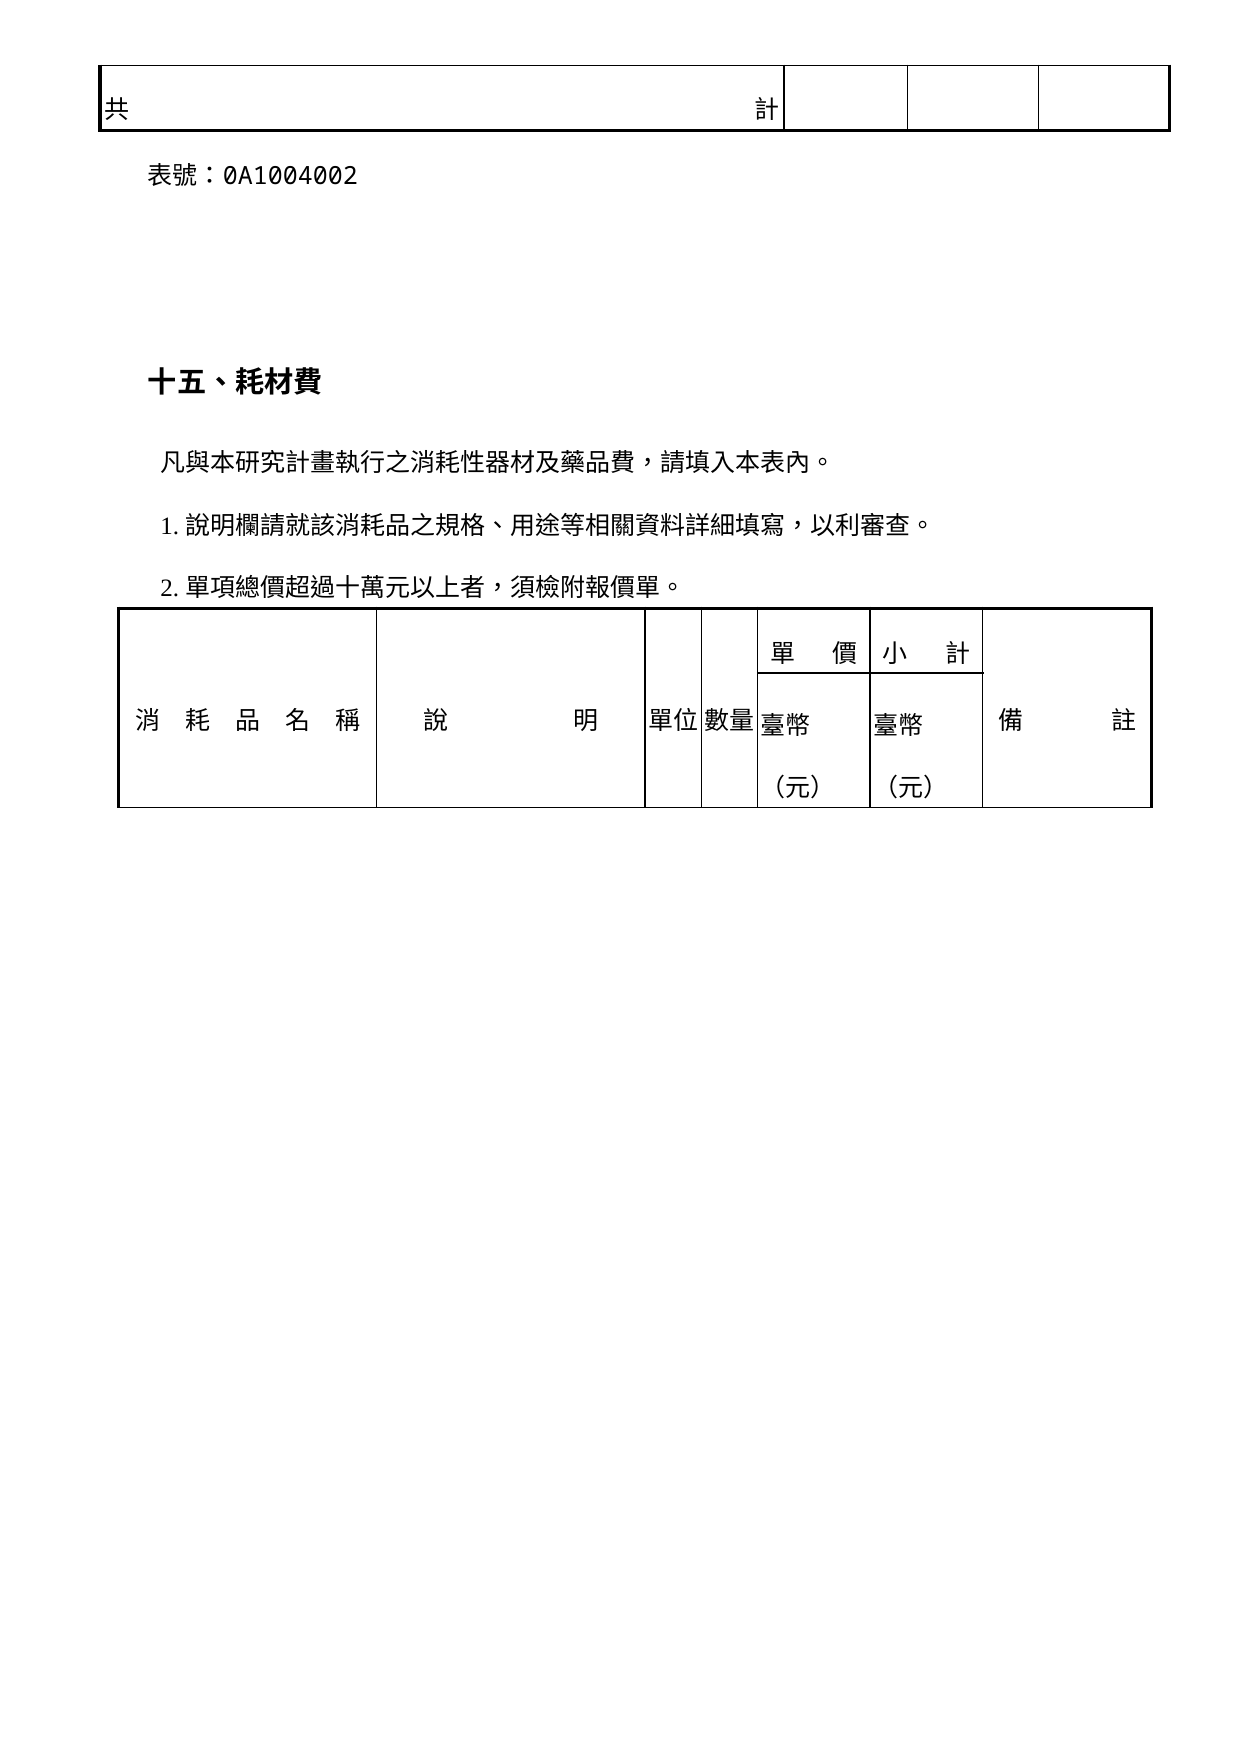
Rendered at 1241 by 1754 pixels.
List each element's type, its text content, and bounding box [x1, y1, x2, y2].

table_header 消 耗 品 名 稱 [120, 610, 376, 807]
table_cell 共 計 [102, 66, 783, 128]
table_header 備 註 [983, 610, 1150, 807]
table_header 小 計 [871, 610, 982, 672]
text 表號：0A1004002 [148, 132, 1122, 194]
text 凡與本研究計畫執行之消耗性器材及藥品費，請填入本表內。 [160, 419, 1122, 482]
table_header 單 價 [758, 610, 869, 672]
list 單項總價超過十萬元以上者，須檢附報價單。 [160, 544, 1122, 607]
table_cell [1039, 66, 1168, 128]
text 十五、耗材費 [148, 338, 1122, 400]
list 說明欄請就該消耗品之規格、用途等相關資料詳細填寫，以利審查。 [160, 482, 1122, 544]
table_cell [908, 66, 1038, 128]
table_cell 臺幣（元） [758, 674, 869, 807]
table_cell 臺幣（元） [871, 674, 982, 807]
table_header 數量 [702, 610, 757, 807]
table_cell [785, 66, 907, 128]
table_header 單位 [646, 610, 701, 807]
table_header 說 明 [377, 610, 644, 807]
